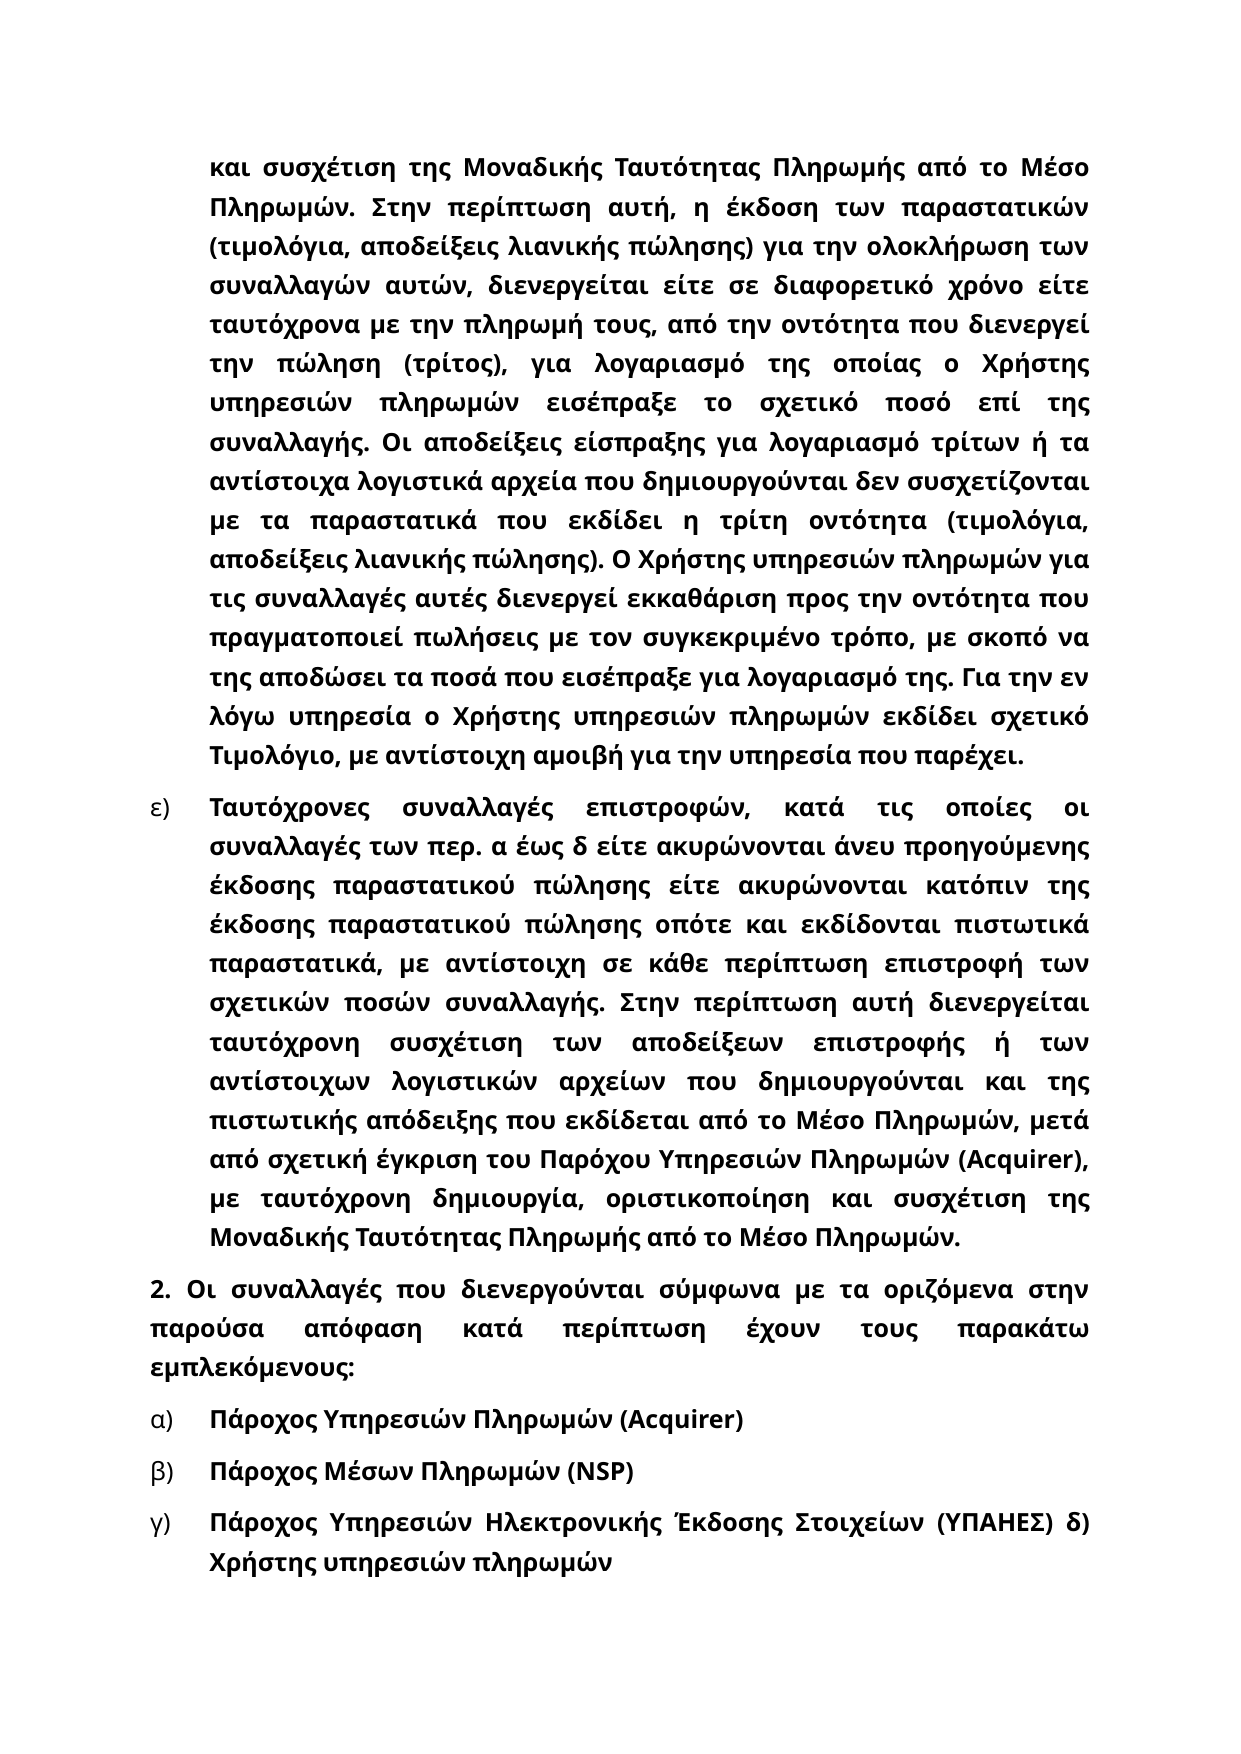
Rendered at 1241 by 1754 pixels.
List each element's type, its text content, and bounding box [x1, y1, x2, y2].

text 2. Οι συναλλαγές που διενεργούνται σύμφωνα με τα οριζόμενα στην παρούσα απόφαση κατά περίπτωση έχουν τους παρακάτω εμπλεκόμενους: [150, 1272, 1090, 1384]
list β) Πάροχος Μέσων Πληρωμών (NSP) [150, 1453, 1090, 1487]
list και συσχέτιση της Μοναδικής Ταυτότητας Πληρωμής από το Μέσο Πληρωμών. Στην περίπτωση αυτή, η έκδοση των παραστατικών (τιμολόγια, αποδείξεις λιανικής πώλησης) για την ολοκλήρωση των συναλλαγών αυτών, διενεργείται είτε σε διαφορετικό χρόνο είτε ταυτόχρονα με την πληρωμή τους, από την οντότητα που διενεργεί την πώληση (τρίτος), για λογαριασμό της οποίας ο Χρήστης υπηρεσιών πληρωμών εισέπραξε το σχετικό ποσό επί της συναλλαγής. Οι αποδείξεις είσπραξης για λογαριασμό τρίτων ή τα αντίστοιχα λογιστικά αρχεία που δημιουργούνται δεν συσχετίζονται με τα παραστατικά που εκδίδει η τρίτη οντότητα (τιμολόγια, αποδείξεις λιανικής πώλησης). Ο Χρήστης υπηρεσιών πληρωμών για τις συναλλαγές αυτές διενεργεί εκκαθάριση προς την οντότητα που πραγματοποιεί πωλήσεις με τον συγκεκριμένο τρόπο, με σκοπό να της αποδώσει τα ποσά που εισέπραξε για λογαριασμό της. Για την εν λόγω υπηρεσία ο Χρήστης υπηρεσιών πληρωμών εκδίδει σχετικό Τιμολόγιο, με αντίστοιχη αμοιβή για την υπηρεσία που παρέχει. [150, 150, 1090, 772]
list ε) Ταυτόχρονες συναλλαγές επιστροφών, κατά τις οποίες οι συναλλαγές των περ. α έως δ είτε ακυρώνονται άνευ προηγούμενης έκδοσης παραστατικού πώλησης είτε ακυρώνονται κατόπιν της έκδοσης παραστατικού πώλησης οπότε και εκδίδονται πιστωτικά παραστατικά, με αντίστοιχη σε κάθε περίπτωση επιστροφή των σχετικών ποσών συναλλαγής. Στην περίπτωση αυτή διενεργείται ταυτόχρονη συσχέτιση των αποδείξεων επιστροφής ή των αντίστοιχων λογιστικών αρχείων που δημιουργούνται και της πιστωτικής απόδειξης που εκδίδεται από το Μέσο Πληρωμών, μετά από σχετική έγκριση του Παρόχου Υπηρεσιών Πληρωμών (Acquirer), με ταυτόχρονη δημιουργία, οριστικοποίηση και συσχέτιση της Μοναδικής Ταυτότητας Πληρωμής από το Μέσο Πληρωμών. [150, 789, 1090, 1254]
list γ) Πάροχος Υπηρεσιών Ηλεκτρονικής Έκδοσης Στοιχείων (ΥΠΑΗΕΣ) δ) Χρήστης υπηρεσιών πληρωμών [150, 1505, 1090, 1578]
list α) Πάροχος Υπηρεσιών Πληρωμών (Acquirer) [150, 1402, 1090, 1436]
